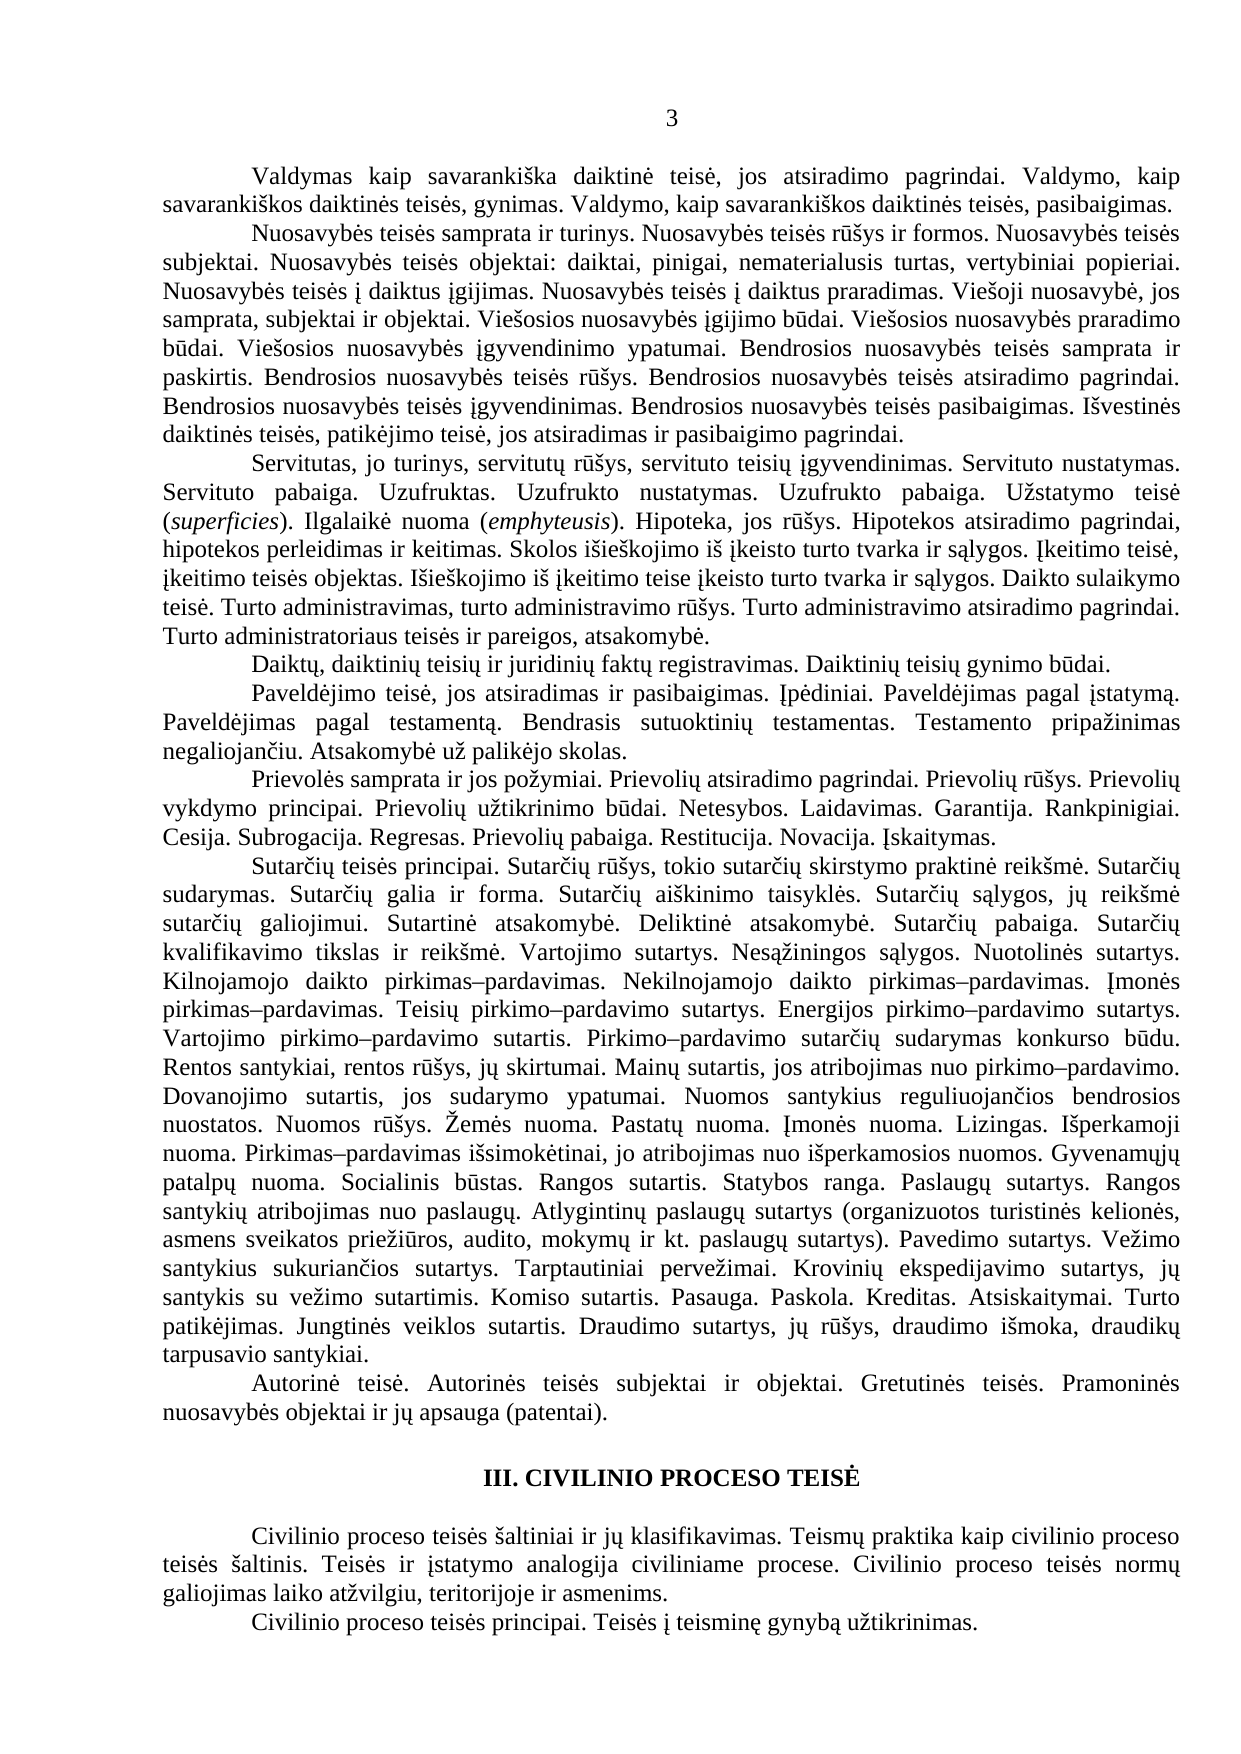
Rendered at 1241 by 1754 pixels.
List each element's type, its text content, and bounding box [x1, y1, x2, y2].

text Paveldėjimo teisė, jos atsiradimas ir pasibaigimas. Įpėdiniai. Paveldėjimas pagal įstatymą. Paveldėjimas pagal testamentą. Bendrasis sutuoktinių testamentas. Testamento pripažinimas negaliojančiu. Atsakomybė už palikėjo skolas. [162, 678, 1181, 764]
text Daiktų, daiktinių teisių ir juridinių faktų registravimas. Daiktinių teisių gynimo būdai. [162, 649, 1181, 678]
text Civilinio proceso teisės šaltiniai ir jų klasifikavimas. Teismų praktika kaip civilinio proceso teisės šaltinis. Teisės ir įstatymo analogija civiliniame procese. Civilinio proceso teisės normų galiojimas laiko atžvilgiu, teritorijoje ir asmenims. [162, 1521, 1181, 1607]
text Autorinė teisė. Autorinės teisės subjektai ir objektai. Gretutinės teisės. Pramoninės nuosavybės objektai ir jų apsauga (patentai). [162, 1368, 1181, 1426]
text III. CIVILINIO PROCESO TEISĖ [162, 1454, 1181, 1492]
text Valdymas kaip savarankiška daiktinė teisė, jos atsiradimo pagrindai. Valdymo, kaip savarankiškos daiktinės teisės, gynimas. Valdymo, kaip savarankiškos daiktinės teisės, pasibaigimas. [162, 161, 1181, 218]
text Sutarčių teisės principai. Sutarčių rūšys, tokio sutarčių skirstymo praktinė reikšmė. Sutarčių sudarymas. Sutarčių galia ir forma. Sutarčių aiškinimo taisyklės. Sutarčių sąlygos, jų reikšmė sutarčių galiojimui. Sutartinė atsakomybė. Deliktinė atsakomybė. Sutarčių pabaiga. Sutarčių kvalifikavimo tikslas ir reikšmė. Vartojimo sutartys. Nesąžiningos sąlygos. Nuotolinės sutartys. Kilnojamojo daikto pirkimas–pardavimas. Nekilnojamojo daikto pirkimas–pardavimas. Įmonės pirkimas–pardavimas. Teisių pirkimo–pardavimo sutartys. Energijos pirkimo–pardavimo sutartys. Vartojimo pirkimo–pardavimo sutartis. Pirkimo–pardavimo sutarčių sudarymas konkurso būdu. Rentos santykiai, rentos rūšys, jų skirtumai. Mainų sutartis, jos atribojimas nuo pirkimo–pardavimo. Dovanojimo sutartis, jos sudarymo ypatumai. Nuomos santykius reguliuojančios bendrosios nuostatos. Nuomos rūšys. Žemės nuoma. Pastatų nuoma. Įmonės nuoma. Lizingas. Išperkamoji nuoma. Pirkimas–pardavimas išsimokėtinai, jo atribojimas nuo išperkamosios nuomos. Gyvenamųjų patalpų nuoma. Socialinis būstas. Rangos sutartis. Statybos ranga. Paslaugų sutartys. Rangos santykių atribojimas nuo paslaugų. Atlygintinų paslaugų sutartys (organizuotos turistinės kelionės, asmens sveikatos priežiūros, audito, mokymų ir kt. paslaugų sutartys). Pavedimo sutartys. Vežimo santykius sukuriančios sutartys. Tarptautiniai pervežimai. Krovinių ekspedijavimo sutartys, jų santykis su vežimo sutartimis. Komiso sutartis. Pasauga. Paskola. Kreditas. Atsiskaitymai. Turto patikėjimas. Jungtinės veiklos sutartis. Draudimo sutartys, jų rūšys, draudimo išmoka, draudikų tarpusavio santykiai. [162, 851, 1181, 1368]
text Servitutas, jo turinys, servitutų rūšys, servituto teisių įgyvendinimas. Servituto nustatymas. Servituto pabaiga. Uzufruktas. Uzufrukto nustatymas. Uzufrukto pabaiga. Užstatymo teisė (superficies). Ilgalaikė nuoma (emphyteusis). Hipoteka, jos rūšys. Hipotekos atsiradimo pagrindai, hipotekos perleidimas ir keitimas. Skolos išieškojimo iš įkeisto turto tvarka ir sąlygos. Įkeitimo teisė, įkeitimo teisės objektas. Išieškojimo iš įkeitimo teise įkeisto turto tvarka ir sąlygos. Daikto sulaikymo teisė. Turto administravimas, turto administravimo rūšys. Turto administravimo atsiradimo pagrindai. Turto administratoriaus teisės ir pareigos, atsakomybė. [162, 448, 1181, 649]
text Civilinio proceso teisės principai. Teisės į teisminę gynybą užtikrinimas. [162, 1607, 1181, 1636]
text Nuosavybės teisės samprata ir turinys. Nuosavybės teisės rūšys ir formos. Nuosavybės teisės subjektai. Nuosavybės teisės objektai: daiktai, pinigai, nematerialusis turtas, vertybiniai popieriai. Nuosavybės teisės į daiktus įgijimas. Nuosavybės teisės į daiktus praradimas. Viešoji nuosavybė, jos samprata, subjektai ir objektai. Viešosios nuosavybės įgijimo būdai. Viešosios nuosavybės praradimo būdai. Viešosios nuosavybės įgyvendinimo ypatumai. Bendrosios nuosavybės teisės samprata ir paskirtis. Bendrosios nuosavybės teisės rūšys. Bendrosios nuosavybės teisės atsiradimo pagrindai. Bendrosios nuosavybės teisės įgyvendinimas. Bendrosios nuosavybės teisės pasibaigimas. Išvestinės daiktinės teisės, patikėjimo teisė, jos atsiradimas ir pasibaigimo pagrindai. [162, 218, 1181, 448]
text Prievolės samprata ir jos požymiai. Prievolių atsiradimo pagrindai. Prievolių rūšys. Prievolių vykdymo principai. Prievolių užtikrinimo būdai. Netesybos. Laidavimas. Garantija. Rankpinigiai. Cesija. Subrogacija. Regresas. Prievolių pabaiga. Restitucija. Novacija. Įskaitymas. [162, 764, 1181, 851]
